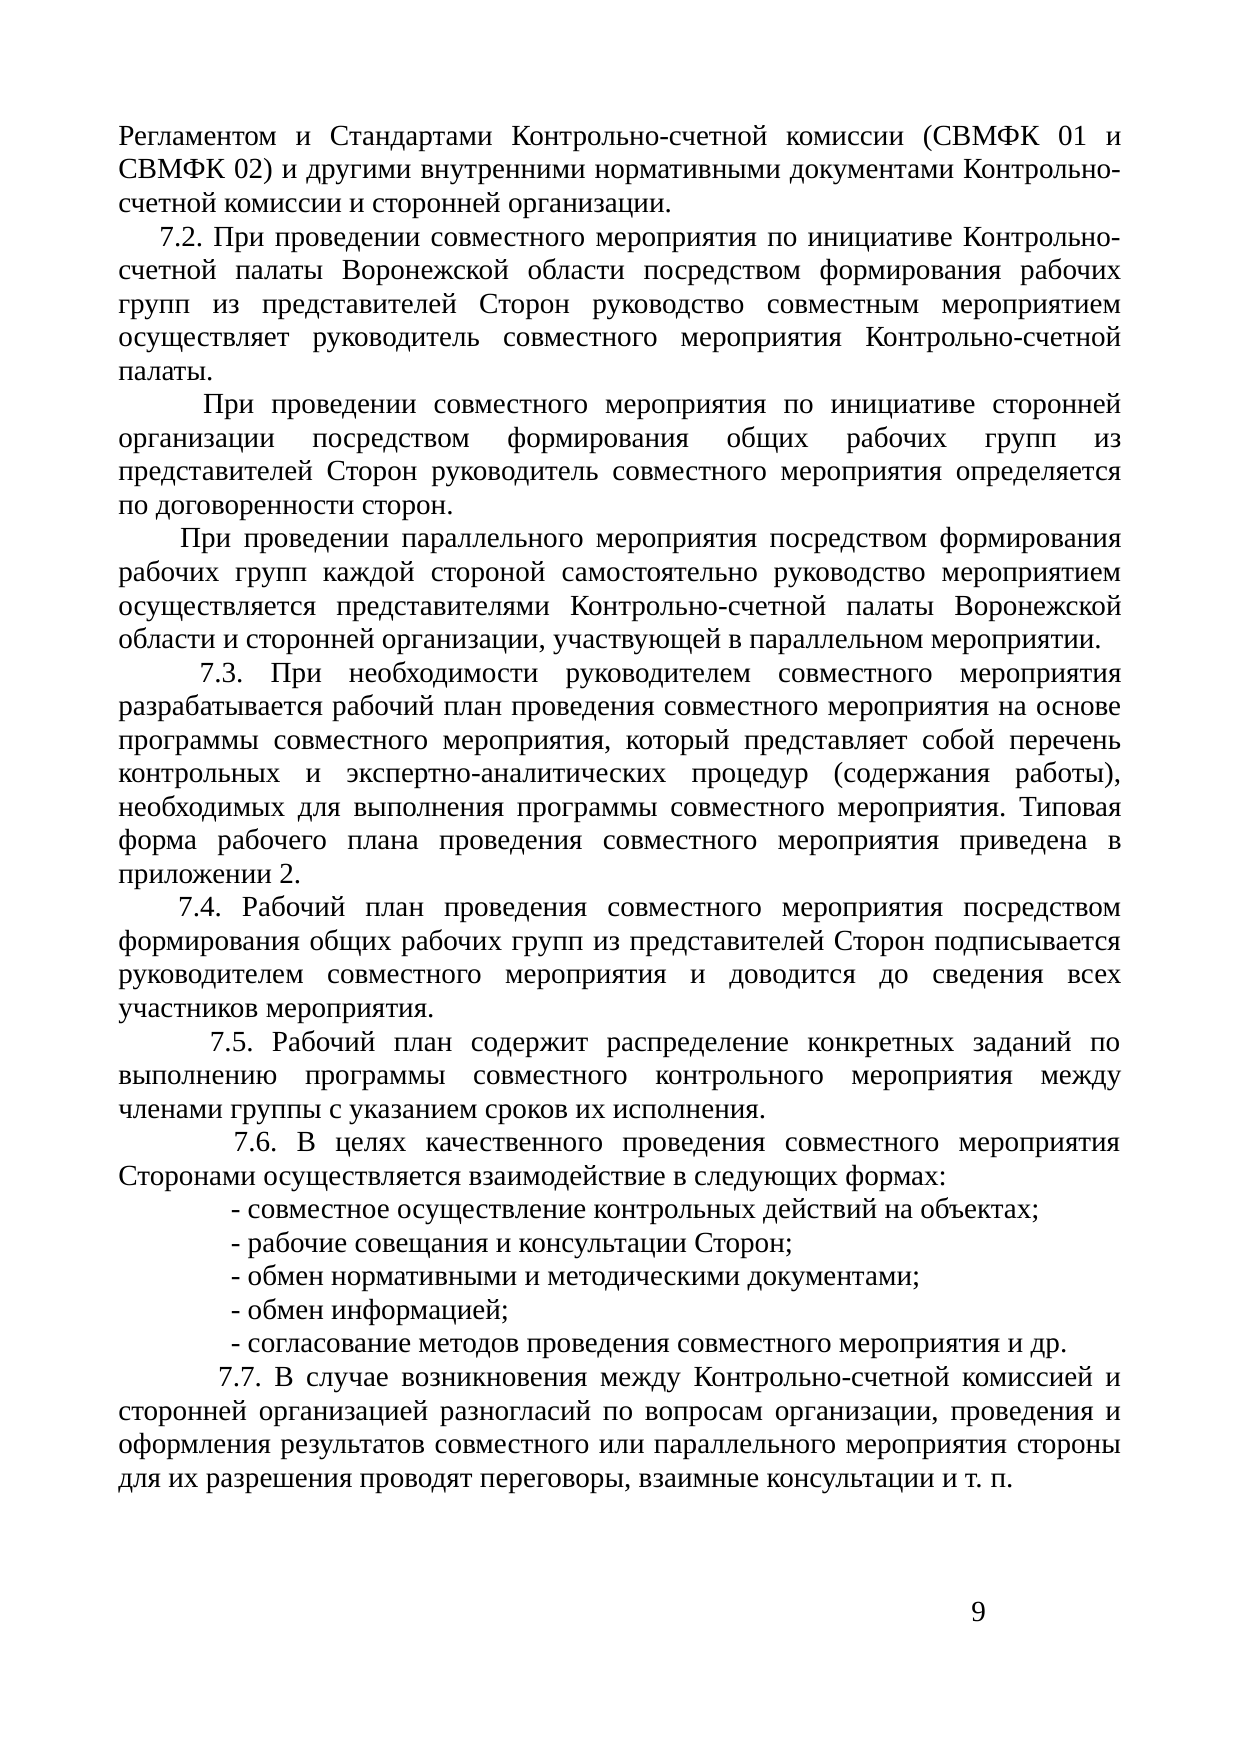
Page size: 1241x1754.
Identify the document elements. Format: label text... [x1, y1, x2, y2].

text При проведении параллельного мероприятия посредством формирования рабочих групп каждой стороной самостоятельно руководство мероприятием осуществляется представителями Контрольно-счетной палаты Воронежской области и сторонней организации, участвующей в параллельном мероприятии. [118, 521, 1122, 655]
text При проведении совместного мероприятия по инициативе сторонней организации посредством формирования общих рабочих групп из представителей Сторон руководитель совместного мероприятия определяется по договоренности сторон. [118, 386, 1122, 521]
list - обмен информацией; [193, 1292, 1122, 1326]
text Регламентом и Стандартами Контрольно-счетной комиссии (СВМФК 01 и СВМФК 02) и другими внутренними нормативными документами Контрольно-счетной комиссии и сторонней организации. [118, 118, 1122, 219]
text 7.3. При необходимости руководителем совместного мероприятия разрабатывается рабочий план проведения совместного мероприятия на основе программы совместного мероприятия, который представляет собой перечень контрольных и экспертно-аналитических процедур (содержания работы), необходимых для выполнения программы совместного мероприятия. Типовая форма рабочего плана проведения совместного мероприятия приведена в приложении 2. [118, 655, 1122, 889]
list - обмен нормативными и методическими документами; [193, 1258, 1122, 1292]
list - рабочие совещания и консультации Сторон; [193, 1225, 1122, 1258]
list - совместное осуществление контрольных действий на объектах; [193, 1191, 1122, 1225]
text 7.2. При проведении совместного мероприятия по инициативе Контрольно-счетной палаты Воронежской области посредством формирования рабочих групп из представителей Сторон руководство совместным мероприятием осуществляет руководитель совместного мероприятия Контрольно-счетной палаты. [118, 219, 1122, 386]
text 7.7. В случае возникновения между Контрольно-счетной комиссией и сторонней организацией разногласий по вопросам организации, проведения и оформления результатов совместного или параллельного мероприятия стороны для их разрешения проводят переговоры, взаимные консультации и т. п. [118, 1359, 1122, 1493]
list - согласование методов проведения совместного мероприятия и др. [193, 1326, 1122, 1359]
text 7.5. Рабочий план содержит распределение конкретных заданий по выполнению программы совместного контрольного мероприятия между членами группы с указанием сроков их исполнения. [118, 1024, 1122, 1124]
text 7.6. В целях качественного проведения совместного мероприятия Сторонами осуществляется взаимодействие в следующих формах: [118, 1124, 1122, 1191]
text 7.4. Рабочий план проведения совместного мероприятия посредством формирования общих рабочих групп из представителей Сторон подписывается руководителем совместного мероприятия и доводится до сведения всех участников мероприятия. [118, 889, 1122, 1024]
text 9 [118, 1594, 1122, 1627]
